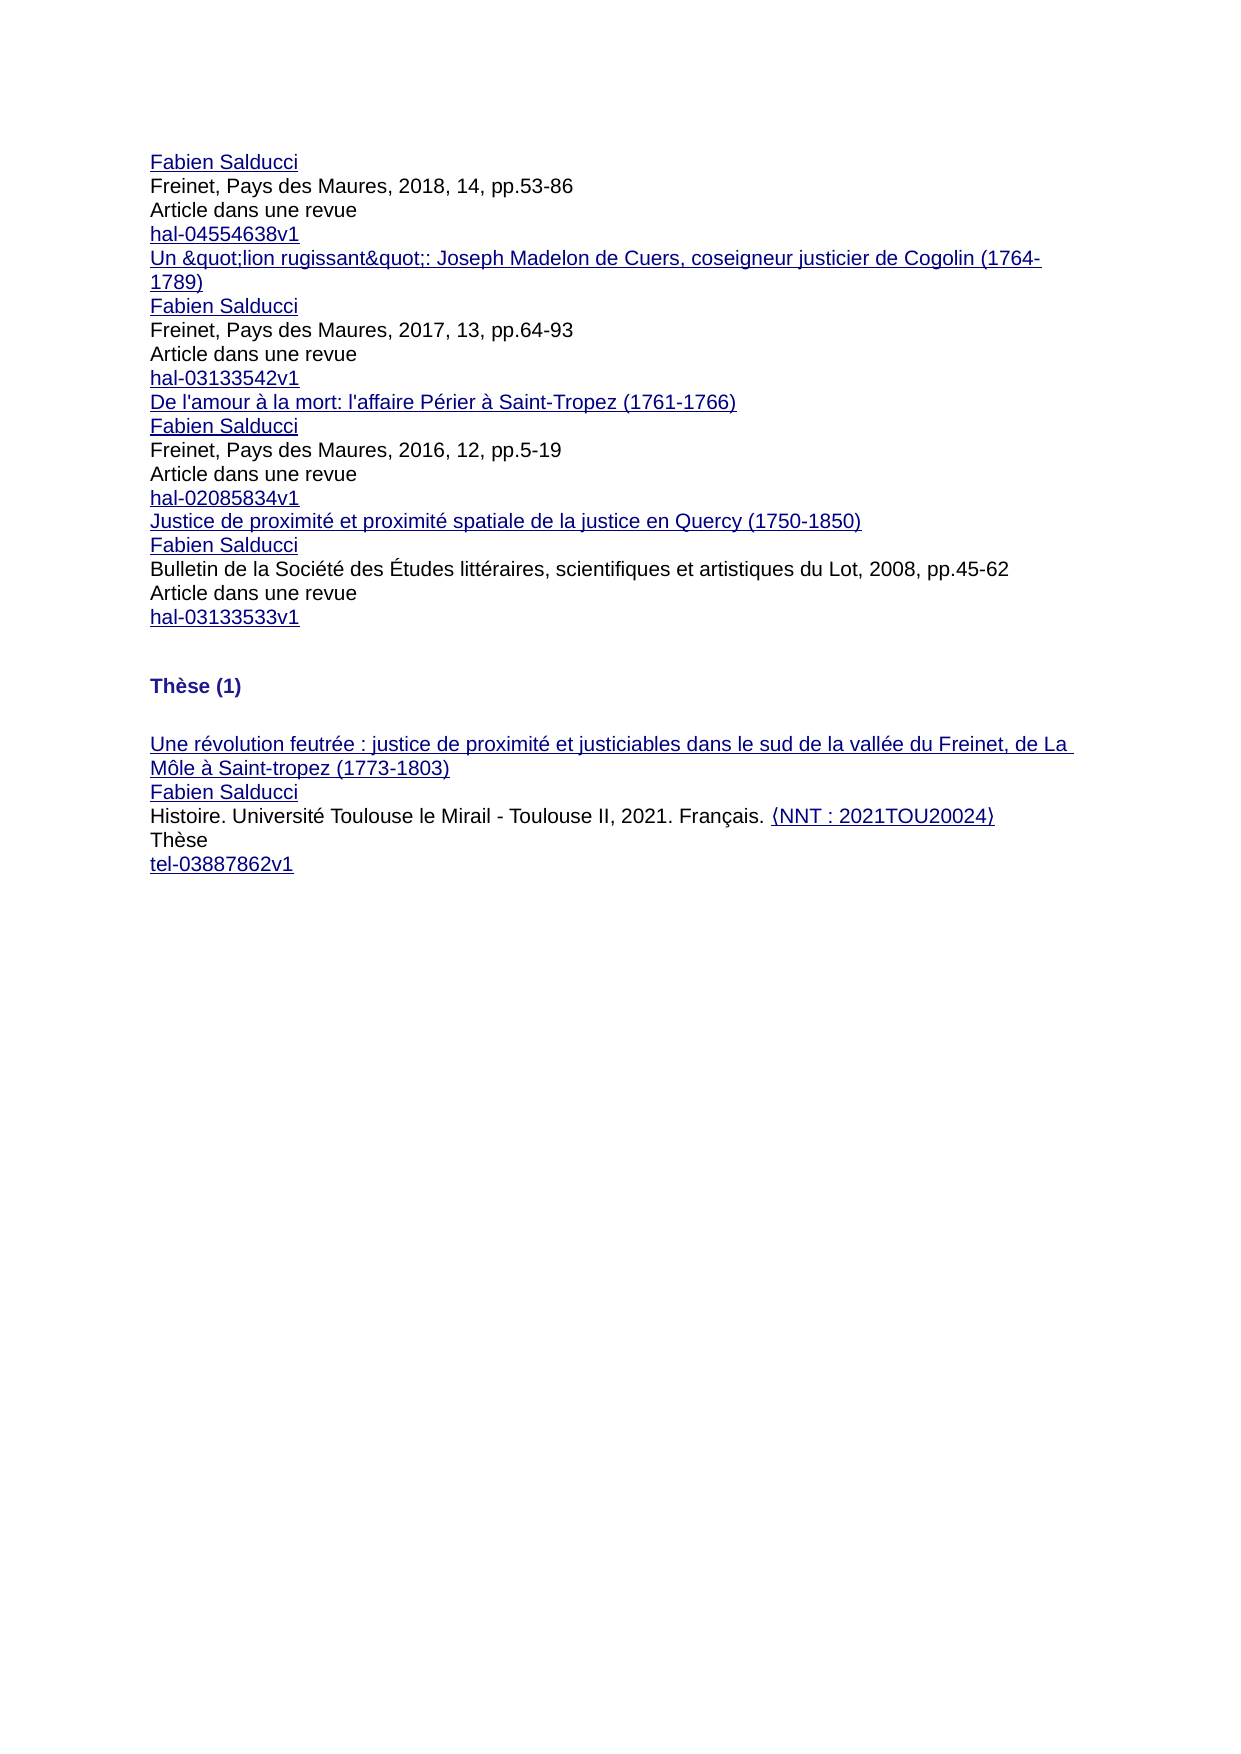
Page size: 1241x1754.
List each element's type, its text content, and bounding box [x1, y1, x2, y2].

table_header Une révolution feutrée : justice de proximité et justiciables dans le sud de la vallée du Freinet, de La Môle à Saint-tropez (1773-1803) Fabien Salducci Histoire. Université Toulouse le Mirail - Toulouse II, 2021. Français. ⟨NNT : 2021TOU20024⟩ Thèse tel-03887862v1 [150, 732, 1090, 876]
table_cell De l'amour à la mort: l'affaire Périer à Saint-Tropez (1761-1766) Fabien Salducci Freinet, Pays des Maures, 2016, 12, pp.5-19 Article dans une revue hal-02085834v1 [150, 390, 1090, 509]
table_cell Un &quot;lion rugissant&quot;: Joseph Madelon de Cuers, coseigneur justicier de Cogolin (1764-1789) Fabien Salducci Freinet, Pays des Maures, 2017, 13, pp.64-93 Article dans une revue hal-03133542v1 [150, 246, 1090, 389]
table_cell Fabien Salducci Freinet, Pays des Maures, 2018, 14, pp.53-86 Article dans une revue hal-04554638v1 [150, 150, 1090, 246]
table_cell Justice de proximité et proximité spatiale de la justice en Quercy (1750-1850) Fabien Salducci Bulletin de la Société des Études littéraires, scientifiques et artistiques du Lot, 2008, pp.45-62 Article dans une revue hal-03133533v1 [150, 509, 1090, 629]
subtitle Thèse (1) [150, 674, 1090, 698]
